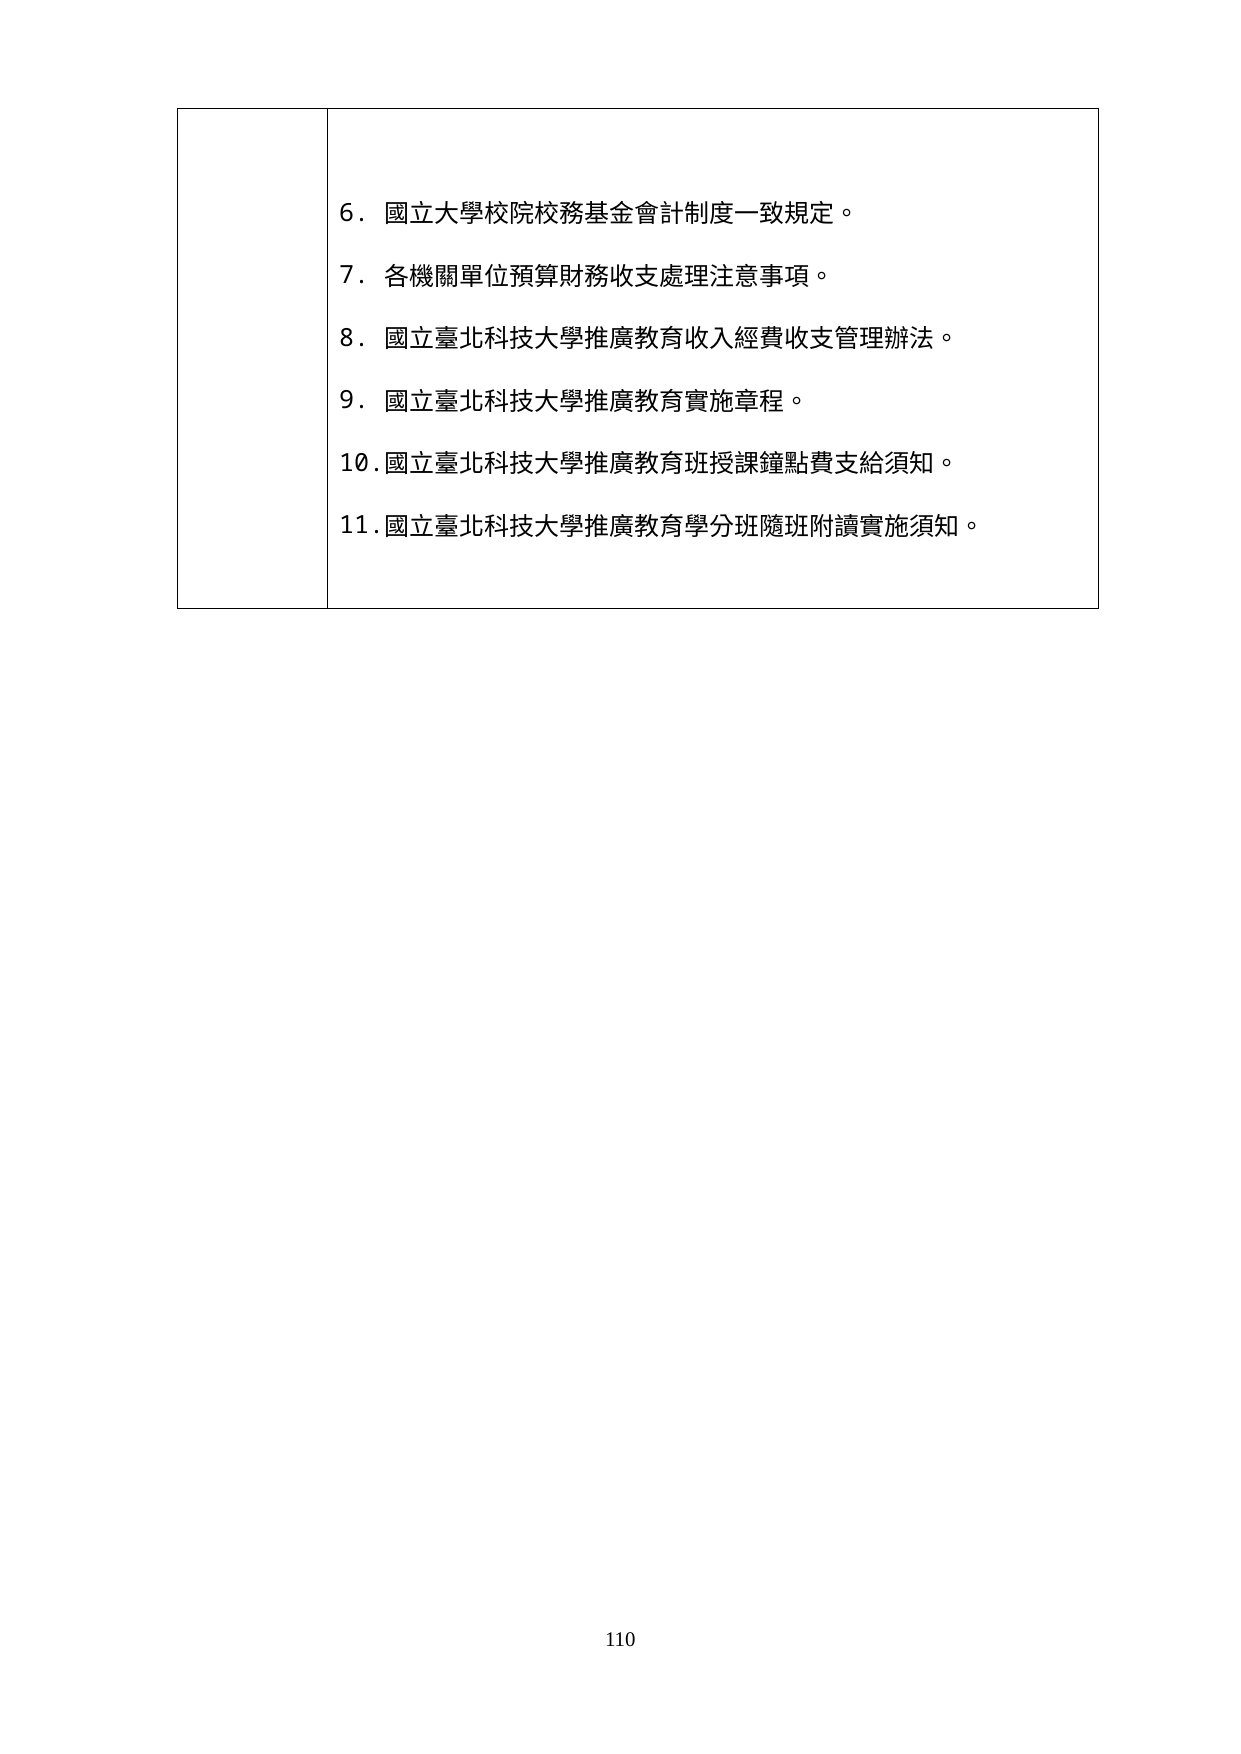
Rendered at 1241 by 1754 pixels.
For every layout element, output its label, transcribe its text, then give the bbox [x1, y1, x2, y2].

table_cell [178, 109, 327, 608]
table_cell 6. 國立大學校院校務基金會計制度一致規定。 7. 各機關單位預算財務收支處理注意事項。 8. 國立臺北科技大學推廣教育收入經費收支管理辦法。 9. 國立臺北科技大學推廣教育實施章程。 10.國立臺北科技大學推廣教育班授課鐘點費支給須知。 11.國立臺北科技大學推廣教育學分班隨班附讀實施須知。 [328, 109, 1098, 608]
